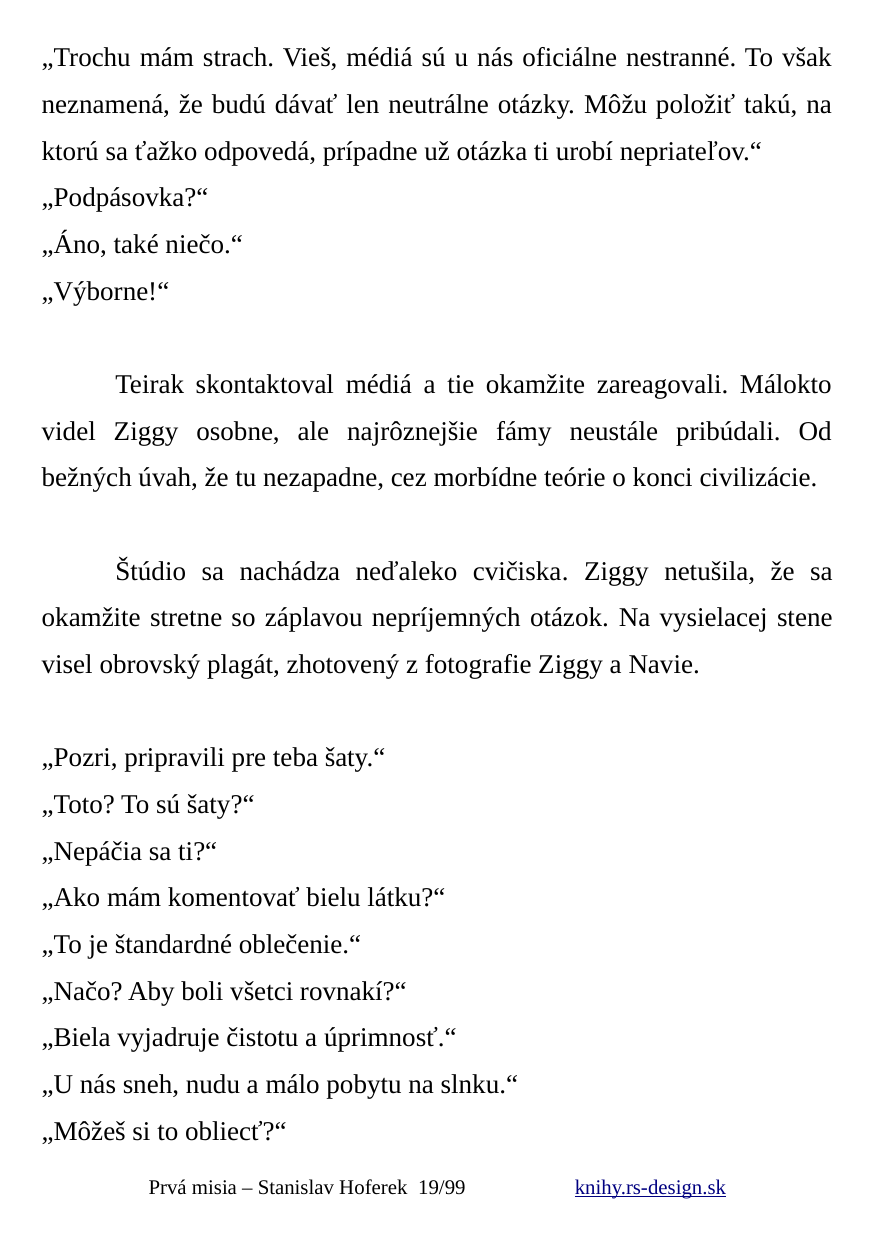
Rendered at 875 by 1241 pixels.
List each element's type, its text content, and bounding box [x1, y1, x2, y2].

text „Načo? Aby boli všetci rovnakí?“ [41, 975, 833, 1006]
text „U nás sneh, nudu a málo pobytu na slnku.“ [41, 1068, 833, 1099]
text „Výborne!“ [41, 275, 833, 306]
text „Pozri, pripravili pre teba šaty.“ [41, 741, 833, 772]
text „Biela vyjadruje čistotu a úprimnosť.“ [41, 1021, 833, 1052]
text „To je štandardné oblečenie.“ [41, 928, 833, 959]
text „Trochu mám strach. Vieš, médiá sú u nás oficiálne nestranné. To však neznamená, že budú dávať len neutrálne otázky. Môžu položiť takú, na ktorú sa ťažko odpovedá, prípadne už otázka ti urobí nepriateľov.“ [41, 41, 833, 166]
text „Nepáčia sa ti?“ [41, 835, 833, 866]
text Štúdio sa nachádza neďaleko cvičiska. Ziggy netušila, že sa okamžite stretne so záplavou nepríjemných otázok. Na vysielacej stene visel obrovský plagát, zhotovený z fotografie Ziggy a Navie. [41, 555, 833, 679]
text „Áno, také niečo.“ [41, 228, 833, 259]
text „Toto? To sú šaty?“ [41, 788, 833, 819]
text „Ako mám komentovať bielu látku?“ [41, 881, 833, 912]
text Teirak skontaktoval médiá a tie okamžite zareagovali. Málokto videl Ziggy osobne, ale najrôznejšie fámy neustále pribúdali. Od bežných úvah, že tu nezapadne, cez morbídne teórie o konci civilizácie. [41, 368, 833, 492]
text „Podpásovka?“ [41, 181, 833, 212]
text „Môžeš si to obliecť?“ [41, 1115, 833, 1146]
